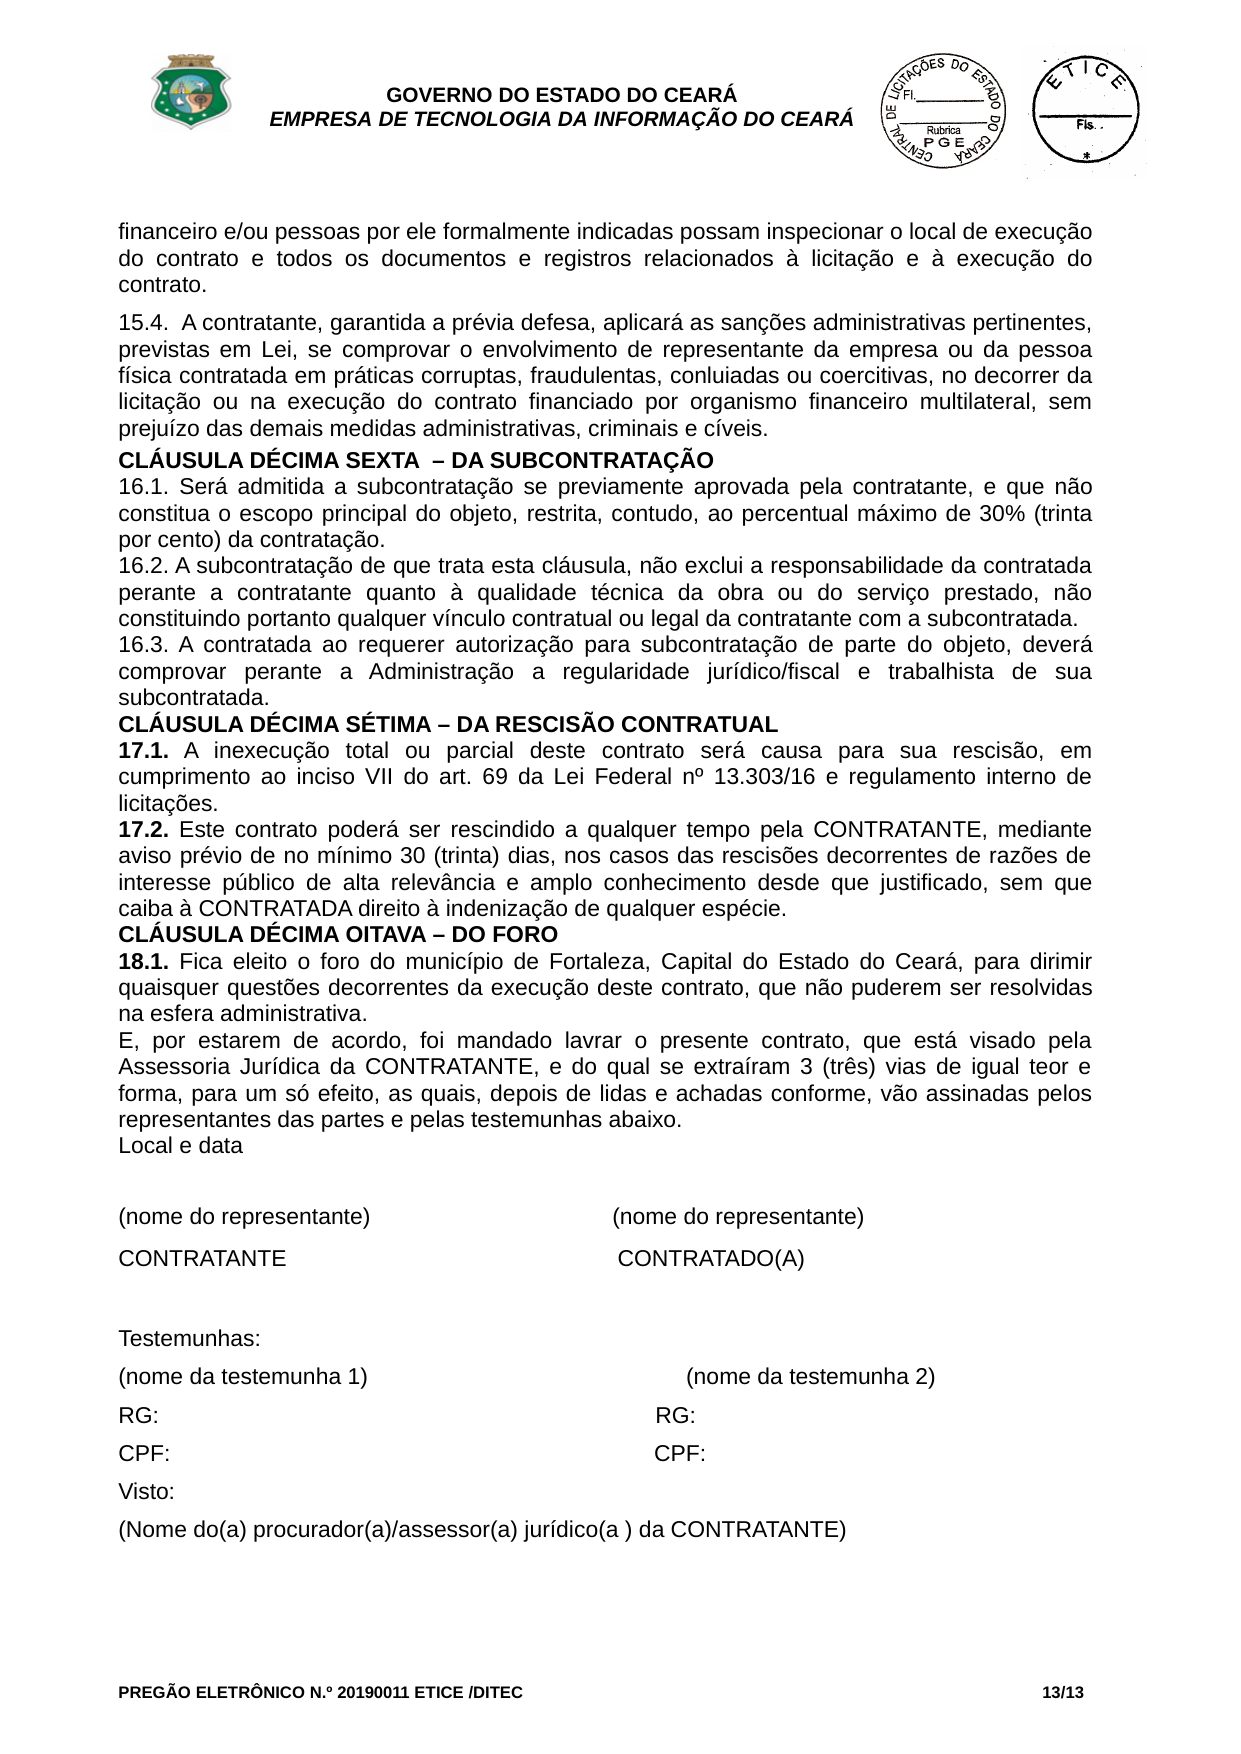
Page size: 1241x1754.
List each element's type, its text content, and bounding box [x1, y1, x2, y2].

text CLÁUSULA DÉCIMA SÉTIMA – DA RESCISÃO CONTRATUAL [118, 711, 1093, 737]
text CLÁUSULA DÉCIMA OITAVA – DO FORO [118, 921, 1093, 948]
text 16.1. Será admitida a subcontratação se previamente aprovada pela contratante, e que não constitua o escopo principal do objeto, restrita, contudo, ao percentual máximo de 30% (trinta por cento) da contratação. [118, 473, 1093, 552]
text E, por estarem de acordo, foi mandado lavrar o presente contrato, que está visado pela Assessoria Jurídica da CONTRATANTE, e do qual se extraíram 3 (três) vias de igual teor e forma, para um só efeito, as quais, depois de lidas e achadas conforme, vão assinadas pelos representantes das partes e pelas testemunhas abaixo. [118, 1027, 1093, 1132]
text CONTRATANTE CONTRATADO(A) [118, 1245, 1093, 1271]
text 17.1. A inexecução total ou parcial deste contrato será causa para sua rescisão, em cumprimento ao inciso VII do art. 69 da Lei Federal nº 13.303/16 e regulamento interno de licitações. [118, 737, 1093, 816]
text 16.3. A contratada ao requerer autorização para subcontratação de parte do objeto, deverá comprovar perante a Administração a regularidade jurídico/fiscal e trabalhista de sua subcontratada. [118, 631, 1093, 711]
text Testemunhas: [118, 1325, 1093, 1351]
text CPF: CPF: [118, 1440, 1093, 1466]
text 16.2. A subcontratação de que trata esta cláusula, não exclui a responsabilidade da contratada perante a contratante quanto à qualidade técnica da obra ou do serviço prestado, não constituindo portanto qualquer vínculo contratual ou legal da contratante com a subcontratada. [118, 552, 1093, 631]
text 18.1. Fica eleito o foro do município de Fortaleza, Capital do Estado do Ceará, para dirimir quaisquer questões decorrentes da execução deste contrato, que não puderem ser resolvidas na esfera administrativa. [118, 948, 1093, 1027]
text CLÁUSULA DÉCIMA SEXTA – DA SUBCONTRATAÇÃO [118, 447, 1093, 473]
picture [879, 52, 1007, 170]
text RG: RG: [118, 1402, 1093, 1428]
text financeiro e/ou pessoas por ele formalmente indicadas possam inspecionar o local de execução do contrato e todos os documentos e registros relacionados à licitação e à execução do contrato. [118, 218, 1093, 297]
text 15.4. A contratante, garantida a prévia defesa, aplicará as sanções administrativas pertinentes, previstas em Lei, se comprovar o envolvimento de representante da empresa ou da pessoa física contratada em práticas corruptas, fraudulentas, conluiadas ou coercitivas, no decorrer da licitação ou na execução do contrato financiado por organismo financeiro multilateral, sem prejuízo das demais medidas administrativas, criminais e cíveis. [118, 309, 1093, 441]
text (Nome do(a) procurador(a)/assessor(a) jurídico(a ) da CONTRATANTE) [118, 1516, 1093, 1543]
text Local e data [118, 1132, 1093, 1158]
text Visto: [118, 1478, 1093, 1504]
text 17.2. Este contrato poderá ser rescindido a qualquer tempo pela CONTRATANTE, mediante aviso prévio de no mínimo 30 (trinta) dias, nos casos das rescisões decorrentes de razões de interesse público de alta relevância e amplo conhecimento desde que justificado, sem que caiba à CONTRATADA direito à indenização de qualquer espécie. [118, 816, 1093, 921]
text (nome do representante) (nome do representante) [118, 1203, 1093, 1229]
text (nome da testemunha 1) (nome da testemunha 2) [118, 1363, 1093, 1390]
